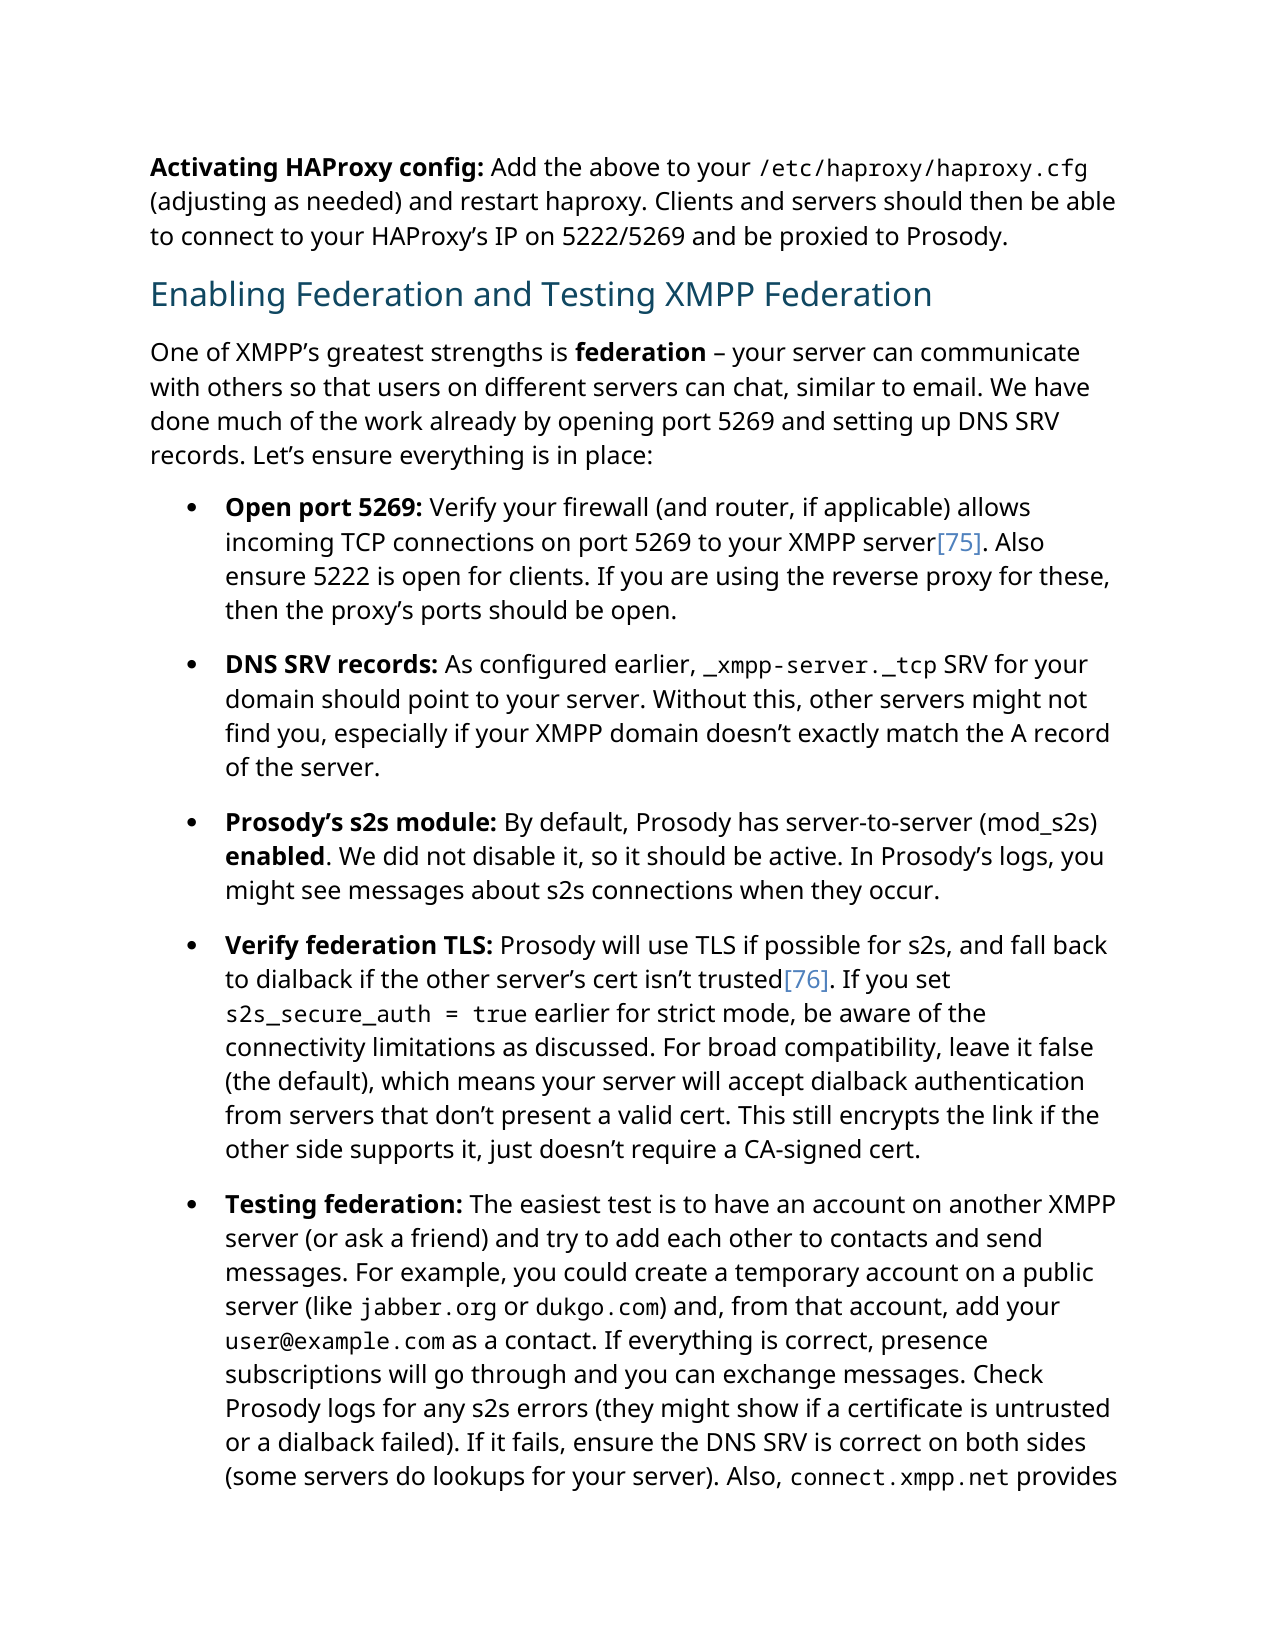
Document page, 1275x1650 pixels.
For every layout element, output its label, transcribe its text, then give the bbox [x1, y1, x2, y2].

text One of XMPP’s greatest strengths is federation – your server can communicate with others so that users on different servers can chat, similar to email. We have done much of the work already by opening port 5269 and setting up DNS SRV records. Let’s ensure everything is in place: [150, 335, 1125, 471]
subtitle Enabling Federation and Testing XMPP Federation [150, 271, 1125, 316]
list DNS SRV records: As configured earlier, _xmpp-server._tcp SRV for your domain should point to your server. Without this, other servers might not find you, especially if your XMPP domain doesn’t exactly match the A record of the server. [187, 647, 1125, 783]
list Prosody’s s2s module: By default, Prosody has server-to-server (mod_s2s) enabled. We did not disable it, so it should be active. In Prosody’s logs, you might see messages about s2s connections when they occur. [187, 804, 1125, 906]
text Activating HAProxy config: Add the above to your /etc/haproxy/haproxy.cfg (adjusting as needed) and restart haproxy. Clients and servers should then be able to connect to your HAProxy’s IP on 5222/5269 and be proxied to Prosody. [150, 150, 1125, 252]
list Testing federation: The easiest test is to have an account on another XMPP server (or ask a friend) and try to add each other to contacts and send messages. For example, you could create a temporary account on a public server (like jabber.org or dukgo.com) and, from that account, add your user@example.com as a contact. If everything is correct, presence subscriptions will go through and you can exchange messages. Check Prosody logs for any s2s errors (they might show if a certificate is untrusted or a dialback failed). If it fails, ensure the DNS SRV is correct on both sides (some servers do lookups for your server). Also, connect.xmpp.net provides [187, 1187, 1125, 1493]
list Verify federation TLS: Prosody will use TLS if possible for s2s, and fall back to dialback if the other server’s cert isn’t trusted[76]. If you set s2s_secure_auth = true earlier for strict mode, be aware of the connectivity limitations as discussed. For broad compatibility, leave it false (the default), which means your server will accept dialback authentication from servers that don’t present a valid cert. This still encrypts the link if the other side supports it, just doesn’t require a CA-signed cert. [187, 927, 1125, 1166]
list Open port 5269: Verify your firewall (and router, if applicable) allows incoming TCP connections on port 5269 to your XMPP server[75]. Also ensure 5222 is open for clients. If you are using the reverse proxy for these, then the proxy’s ports should be open. [187, 490, 1125, 626]
